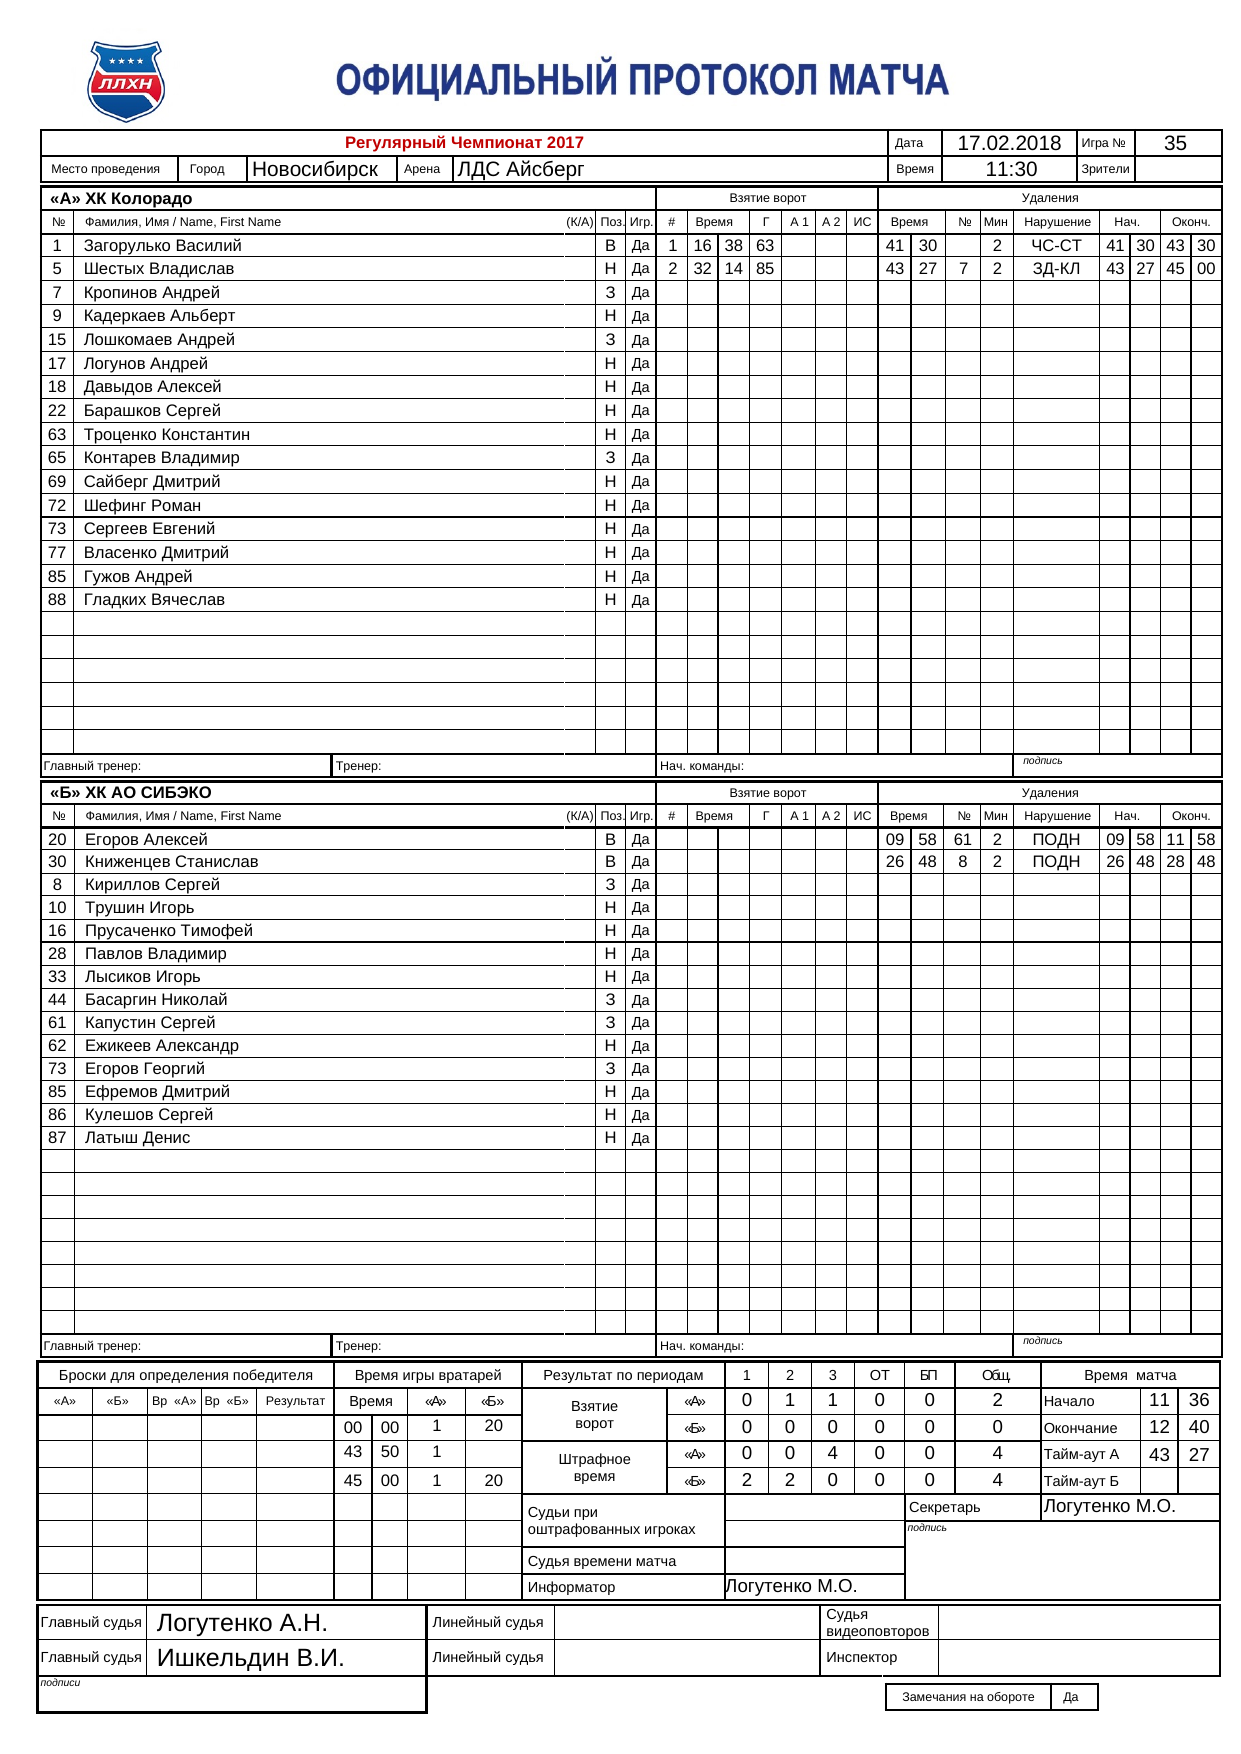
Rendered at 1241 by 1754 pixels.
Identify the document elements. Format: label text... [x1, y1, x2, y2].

table_cell [847, 1058, 877, 1079]
table_cell [1100, 1035, 1129, 1057]
table_cell [657, 446, 687, 469]
table_cell [1100, 1311, 1129, 1333]
table_cell [719, 518, 749, 540]
table_cell [847, 494, 877, 516]
table_cell [816, 636, 846, 658]
table_cell [782, 829, 815, 849]
table_cell [912, 1127, 943, 1149]
table_cell [1161, 1242, 1190, 1264]
table_cell [750, 305, 781, 327]
table_cell [257, 1441, 333, 1467]
table_cell 1 [408, 1441, 465, 1467]
table_cell [750, 874, 781, 895]
table_cell Да [626, 989, 655, 1011]
table_cell [879, 399, 910, 422]
table_cell [816, 943, 846, 964]
table_cell [688, 1173, 717, 1195]
table_cell [1131, 989, 1160, 1011]
table_cell [750, 1173, 781, 1195]
table_cell [981, 518, 1013, 540]
table_cell [657, 850, 687, 872]
table_cell [42, 707, 73, 729]
table_cell [782, 730, 815, 753]
table_cell [565, 989, 595, 1011]
table_cell Нач. команды: [657, 1335, 1012, 1356]
table_cell Прусаченко Тимофей [75, 920, 564, 941]
table_cell [816, 470, 846, 493]
table_cell [946, 352, 980, 374]
table_cell [981, 399, 1013, 422]
table_cell Да [626, 920, 655, 941]
table_cell [816, 1150, 846, 1172]
table_cell З [596, 1012, 625, 1033]
table_cell Гужов Андрей [74, 565, 564, 587]
table_cell [847, 1150, 877, 1172]
table_cell [1192, 1242, 1221, 1264]
table_cell 44 [42, 989, 74, 1011]
table_cell 16 [688, 235, 717, 256]
table_cell [981, 376, 1013, 398]
table_cell [408, 1574, 465, 1599]
table_cell [596, 683, 625, 706]
table_cell [1131, 305, 1160, 327]
table_cell [1131, 518, 1160, 540]
table_cell Н [596, 1035, 625, 1057]
table_cell [626, 730, 655, 753]
table_cell Сергеев Евгений [74, 518, 564, 540]
table_cell 27 [912, 257, 945, 280]
table_cell [657, 896, 687, 918]
table_cell [1014, 730, 1099, 753]
table_cell [816, 235, 846, 256]
table_cell [816, 1288, 846, 1310]
table_cell [257, 1547, 333, 1573]
table_cell [879, 612, 910, 634]
table_cell 45 [1161, 257, 1190, 280]
table_cell [750, 1127, 781, 1149]
table_cell [1014, 446, 1099, 469]
table_cell [939, 1606, 1219, 1639]
table_cell [1100, 874, 1129, 895]
table_cell 20 [42, 829, 74, 849]
table_cell [816, 707, 846, 729]
table_cell [1192, 1196, 1221, 1218]
table_cell [782, 1104, 815, 1126]
table_cell [565, 1058, 595, 1079]
table_cell [847, 588, 877, 611]
table_cell [946, 565, 980, 587]
table_cell Фамилия, Имя / Name, First Name [75, 805, 565, 826]
table_cell 2 [657, 257, 687, 280]
table_cell [946, 541, 980, 564]
table_cell [1192, 730, 1221, 753]
table_cell [657, 612, 687, 634]
table_cell 0 [905, 1442, 954, 1467]
table_cell [1014, 470, 1099, 493]
table_cell [565, 376, 595, 398]
table_cell подпись [1014, 755, 1221, 776]
table_cell [565, 1150, 595, 1172]
table_cell [750, 1104, 781, 1126]
table_cell [657, 943, 687, 964]
table_cell [42, 1219, 74, 1241]
table_cell [1014, 943, 1099, 964]
table_cell [782, 636, 815, 658]
table_cell Н [596, 541, 625, 564]
table_header «Б» ХК АО СИБЭКО [42, 783, 655, 803]
table_cell [565, 1242, 595, 1264]
table_cell [782, 707, 815, 729]
table_cell [1192, 1058, 1221, 1079]
table_cell [565, 1288, 595, 1310]
table_cell [565, 829, 595, 849]
table_cell [657, 1012, 687, 1033]
table_cell [565, 423, 595, 445]
table_cell Начало [1042, 1389, 1140, 1413]
table_cell [565, 943, 595, 964]
table_cell [1161, 896, 1190, 918]
table_cell [1014, 565, 1099, 587]
table_cell Время [688, 805, 749, 826]
table_cell [1100, 328, 1129, 351]
table_cell Главный тренер: [42, 1335, 330, 1356]
table_cell 2 [981, 850, 1013, 872]
table_cell Н [596, 399, 625, 422]
table_cell [148, 1547, 201, 1573]
table_cell [657, 470, 687, 493]
table_cell 10 [42, 896, 74, 918]
table_cell [879, 588, 910, 611]
table_cell [93, 1547, 147, 1573]
table_cell [847, 1196, 877, 1218]
table_cell [1014, 399, 1099, 422]
table_cell [75, 1196, 564, 1218]
table_cell [1014, 494, 1099, 516]
table_cell [981, 966, 1013, 987]
table_header Регулярный Чемпионат 2017 [42, 131, 887, 155]
table_cell [981, 920, 1013, 941]
table_cell [657, 1081, 687, 1103]
table_cell 30 [912, 235, 945, 256]
table_cell Нач. [1100, 805, 1160, 826]
table_cell [657, 541, 687, 564]
table_cell [944, 989, 980, 1011]
table_cell [946, 659, 980, 682]
table_cell ЗД-КЛ [1014, 257, 1099, 280]
table_cell [782, 1265, 815, 1287]
table_cell [981, 1081, 1013, 1103]
table_cell Да [626, 376, 655, 398]
table_cell [1161, 683, 1190, 706]
table_cell [750, 612, 781, 634]
table_cell [1161, 399, 1190, 422]
table_cell [816, 1265, 846, 1287]
table_cell [596, 707, 625, 729]
table_cell [719, 376, 749, 398]
table_cell Да [626, 494, 655, 516]
table_cell [847, 730, 877, 753]
table_cell [657, 494, 687, 516]
table_cell 20 [466, 1416, 521, 1440]
table_cell [657, 1104, 687, 1126]
table_cell [847, 1265, 877, 1287]
table_cell [816, 423, 846, 445]
table_cell [688, 1035, 717, 1057]
table_cell [1161, 541, 1190, 564]
table_cell Басаргин Николай [75, 989, 564, 1011]
table_cell [750, 1196, 781, 1218]
table_cell [981, 1219, 1013, 1241]
table_cell [1161, 707, 1190, 729]
table_cell [912, 423, 945, 445]
table_cell [1131, 1173, 1160, 1195]
table_cell [816, 1104, 846, 1126]
table_cell Лысиков Игорь [75, 966, 564, 987]
table_cell [1161, 1219, 1190, 1241]
table_cell [1161, 966, 1190, 987]
table_cell Да [626, 423, 655, 445]
table_cell [816, 1081, 846, 1103]
table_cell [93, 1416, 147, 1440]
table_cell [782, 541, 815, 564]
table_cell Зрители [1078, 157, 1134, 181]
table_cell [981, 565, 1013, 587]
table_cell 2 [981, 829, 1013, 849]
table_cell Да [626, 1012, 655, 1033]
table_cell 0 [855, 1415, 904, 1440]
table_cell [782, 352, 815, 374]
table_cell [879, 1288, 910, 1310]
table_cell [946, 636, 980, 658]
table_cell [750, 1081, 781, 1103]
table_cell 1 [657, 235, 687, 256]
table_cell # [657, 805, 687, 826]
table_cell [688, 966, 717, 987]
table_cell Н [596, 943, 625, 964]
table_cell [912, 920, 943, 941]
table_cell Да [626, 305, 655, 327]
table_cell 0 [726, 1442, 768, 1467]
table_cell [1131, 920, 1160, 941]
table_cell [1192, 352, 1221, 374]
table_cell [688, 1242, 717, 1264]
table_cell [912, 281, 945, 303]
table_cell [202, 1547, 256, 1573]
table_cell [750, 565, 781, 587]
table_cell [657, 565, 687, 587]
table_cell [565, 707, 595, 729]
table_cell [912, 1173, 943, 1195]
table_cell [912, 1012, 943, 1033]
table_cell [1014, 518, 1099, 540]
table_cell [782, 1081, 815, 1103]
table_cell [1192, 565, 1221, 587]
table_cell [408, 1521, 465, 1546]
table_header Игра № [1078, 131, 1134, 155]
table_cell [946, 730, 980, 753]
table_cell А 1 [782, 211, 815, 233]
table_cell [1192, 1104, 1221, 1126]
table_cell [879, 1058, 910, 1079]
table_cell [719, 612, 749, 634]
table_cell [1161, 352, 1190, 374]
table_cell 0 [812, 1415, 854, 1440]
table_cell [981, 943, 1013, 964]
table_cell [1131, 874, 1160, 895]
table_cell 17 [42, 352, 73, 374]
table_cell [782, 1311, 815, 1333]
table_cell [93, 1468, 147, 1493]
table_cell [688, 1150, 717, 1172]
table_cell [946, 328, 980, 351]
table_cell [657, 1265, 687, 1287]
table_cell 0 [769, 1415, 811, 1440]
table_cell [847, 1012, 877, 1033]
table_cell [257, 1416, 333, 1440]
table_cell [879, 989, 910, 1011]
table_cell Кулешов Сергей [75, 1104, 564, 1126]
table_cell 43 [1100, 257, 1129, 280]
table_cell [626, 1242, 655, 1264]
table_cell Павлов Владимир [75, 943, 564, 964]
table_cell Логунов Андрей [74, 352, 564, 374]
table_cell [782, 1127, 815, 1149]
table_cell [688, 423, 717, 445]
table_cell [39, 1574, 92, 1599]
table_cell [944, 1311, 980, 1333]
table_cell [1131, 1265, 1160, 1287]
table_cell [912, 1265, 943, 1287]
table_cell [1014, 376, 1099, 398]
table_cell [719, 1219, 749, 1241]
table_cell Да [626, 896, 655, 918]
table_cell 0 [956, 1415, 1040, 1440]
table_cell Мин [981, 805, 1013, 826]
table_cell [750, 470, 781, 493]
table_cell [1014, 1081, 1099, 1103]
table_cell [782, 518, 815, 540]
table_cell [1014, 588, 1099, 611]
table_cell [847, 850, 877, 872]
table_cell [944, 1127, 980, 1149]
table_cell 40 [1179, 1415, 1219, 1440]
table_cell Кадеркаев Альберт [74, 305, 564, 327]
table_cell [946, 494, 980, 516]
table_cell 11 [1141, 1389, 1177, 1413]
table_cell Да [626, 518, 655, 540]
table_cell З [596, 874, 625, 895]
table_cell [1161, 1104, 1190, 1126]
table_cell [847, 235, 877, 256]
table_cell [1192, 989, 1221, 1011]
table_cell [1100, 494, 1129, 516]
table_cell [981, 1242, 1013, 1264]
table_cell [657, 281, 687, 303]
table_cell Н [596, 896, 625, 918]
table_cell [1100, 1104, 1129, 1126]
table_cell [1014, 612, 1099, 634]
table_cell [981, 423, 1013, 445]
table_cell [1131, 730, 1160, 753]
table_cell [719, 494, 749, 516]
table_cell [688, 874, 717, 895]
table_cell [688, 1196, 717, 1218]
table_cell [688, 850, 717, 872]
table_cell [1131, 966, 1160, 987]
table_cell [596, 636, 625, 658]
table_cell [1161, 612, 1190, 634]
table_cell [847, 328, 877, 351]
table_cell [428, 1677, 882, 1711]
table_cell [981, 1127, 1013, 1149]
table_cell [202, 1441, 256, 1467]
table_cell [847, 659, 877, 682]
table_cell [565, 399, 595, 422]
table_cell [1131, 1012, 1160, 1033]
table_cell 1 [42, 235, 73, 256]
table_cell [657, 874, 687, 895]
table_cell Нач. [1100, 211, 1160, 233]
table_cell 1 [408, 1416, 465, 1440]
table_cell [719, 1265, 749, 1287]
table_cell [782, 943, 815, 964]
table_cell [565, 281, 595, 303]
table_cell [75, 1311, 564, 1333]
table_cell [1161, 1035, 1190, 1057]
table_cell [148, 1416, 201, 1440]
table_cell [626, 1196, 655, 1218]
table_cell 0 [812, 1468, 854, 1493]
table_cell [565, 565, 595, 587]
table_cell [981, 1058, 1013, 1079]
table_cell [335, 1494, 371, 1520]
table_cell подпись [906, 1522, 1219, 1599]
table_cell 20 [466, 1468, 521, 1493]
table_cell Да [626, 1127, 655, 1149]
table_cell [719, 1173, 749, 1195]
table_cell [981, 1265, 1013, 1287]
table_cell [944, 1173, 980, 1195]
table_cell [1100, 1150, 1129, 1172]
table_cell [879, 683, 910, 706]
table_cell 9 [42, 305, 73, 327]
table_cell [946, 235, 980, 256]
table_cell [847, 1288, 877, 1310]
table_cell Судья видеоповторов [821, 1606, 938, 1639]
table_cell [1100, 1196, 1129, 1218]
table_cell [912, 446, 945, 469]
table_cell [750, 1058, 781, 1079]
table_cell [657, 989, 687, 1011]
table_cell [879, 1081, 910, 1103]
table_cell Тайм-аут А [1042, 1441, 1140, 1467]
table_cell [657, 1035, 687, 1057]
table_cell [981, 1035, 1013, 1057]
table_cell [657, 1219, 687, 1241]
table_cell [816, 1058, 846, 1079]
table_cell Да [626, 257, 655, 280]
table_cell [946, 470, 980, 493]
table_cell [39, 1547, 92, 1573]
table_cell Результат [257, 1389, 333, 1413]
table_cell [688, 1104, 717, 1126]
table_cell 2 [981, 257, 1013, 280]
table_cell [688, 707, 717, 729]
table_cell [1161, 423, 1190, 445]
table_cell 28 [1161, 850, 1190, 872]
table_cell «Б » [466, 1389, 521, 1413]
table_cell [1100, 305, 1129, 327]
table_cell Гладких Вячеслав [74, 588, 564, 611]
table_cell [782, 850, 815, 872]
table_cell 41 [1100, 235, 1129, 256]
table_cell [688, 399, 717, 422]
table_cell [688, 659, 717, 682]
table_cell [883, 1677, 1220, 1681]
table_cell [750, 494, 781, 516]
table_cell [688, 1311, 717, 1333]
table_cell [1161, 989, 1190, 1011]
table_cell [688, 920, 717, 941]
table_cell [1131, 896, 1160, 918]
table_cell [1100, 730, 1129, 753]
table_cell [1192, 518, 1221, 540]
table_cell [719, 943, 749, 964]
table_cell [782, 1242, 815, 1264]
table_cell [912, 989, 943, 1011]
table_cell [847, 896, 877, 918]
table_cell Игр. [626, 211, 655, 233]
table_cell [750, 659, 781, 682]
table_cell [912, 1219, 943, 1241]
table_cell [816, 989, 846, 1011]
table_cell 1 [769, 1389, 811, 1413]
table_cell [816, 281, 846, 303]
table_cell [816, 446, 846, 469]
table_cell [657, 707, 687, 729]
table_cell Н [596, 588, 625, 611]
table_cell [1192, 943, 1221, 964]
table_cell [750, 1035, 781, 1057]
table_cell [1100, 399, 1129, 422]
table_cell [93, 1574, 147, 1599]
table_cell [1192, 281, 1221, 303]
table_cell «А» [668, 1442, 724, 1467]
table_cell Да [626, 966, 655, 987]
table_cell Н [596, 423, 625, 445]
table_cell [1131, 423, 1160, 445]
table_cell [719, 352, 749, 374]
table_cell [1161, 565, 1190, 587]
table_cell [981, 281, 1013, 303]
table_cell [816, 565, 846, 587]
table_cell [1100, 920, 1129, 941]
table_cell [1161, 328, 1190, 351]
table_cell [912, 494, 945, 516]
table_cell [42, 1265, 74, 1287]
table_cell [657, 829, 687, 849]
table_cell [1014, 874, 1099, 895]
table_cell [719, 588, 749, 611]
table_cell [1131, 565, 1160, 587]
table_cell [1131, 1242, 1160, 1264]
table_cell В [596, 235, 625, 256]
table_cell [688, 541, 717, 564]
table_cell [1014, 281, 1099, 303]
table_cell Фамилия, Имя / Name, First Name [74, 211, 565, 233]
table_cell Время [889, 157, 941, 181]
table_cell [657, 659, 687, 682]
table_cell [1014, 352, 1099, 374]
table_cell [1014, 1242, 1099, 1264]
table_cell 30 [1131, 235, 1160, 256]
table_cell 69 [42, 470, 73, 493]
table_cell [981, 874, 1013, 895]
table_cell 1 [408, 1468, 465, 1493]
table_cell [93, 1441, 147, 1467]
table_cell [688, 683, 717, 706]
table_cell Г [750, 211, 781, 233]
table_cell [981, 1311, 1013, 1333]
table_cell [879, 1173, 910, 1195]
table_cell [1100, 989, 1129, 1011]
table_cell Штрафное время [523, 1442, 666, 1493]
table_cell Н [596, 1127, 625, 1149]
table_cell Н [596, 920, 625, 941]
table_cell Н [596, 966, 625, 987]
table_cell Арена [398, 157, 452, 181]
table_cell Ежикеев Александр [75, 1035, 564, 1057]
table_cell [912, 541, 945, 564]
table_cell З [596, 1058, 625, 1079]
table_cell 61 [42, 1012, 74, 1033]
table_cell [39, 1441, 92, 1467]
table_cell [750, 1288, 781, 1310]
table_cell [1192, 966, 1221, 987]
table_cell [847, 920, 877, 941]
table_cell [466, 1494, 521, 1520]
table_cell [148, 1494, 201, 1520]
table_cell [1131, 399, 1160, 422]
table_cell 32 [688, 257, 717, 280]
table_cell [335, 1547, 371, 1573]
table_cell [688, 328, 717, 351]
table_cell [912, 730, 945, 753]
table_cell [981, 636, 1013, 658]
table_cell [944, 1196, 980, 1218]
table_cell [750, 518, 781, 540]
table_cell [946, 518, 980, 540]
table_cell «А» [39, 1389, 92, 1413]
table_cell 0 [855, 1442, 904, 1467]
table_cell Н [596, 518, 625, 540]
table_cell 73 [42, 518, 73, 540]
table_cell [657, 328, 687, 351]
table_cell Поз. [596, 211, 625, 233]
table_cell [657, 518, 687, 540]
table_cell 63 [750, 235, 781, 256]
table_cell [912, 1150, 943, 1172]
table_cell [719, 896, 749, 918]
table_cell [719, 1081, 749, 1103]
table_cell [335, 1521, 371, 1546]
table_cell [1179, 1468, 1219, 1493]
table_cell [657, 966, 687, 987]
table_cell [202, 1574, 256, 1599]
table_cell [944, 1150, 980, 1172]
table_cell 27 [1131, 257, 1160, 280]
table_cell [879, 305, 910, 327]
table_cell [565, 1196, 595, 1218]
table_cell [1161, 1081, 1190, 1103]
table_cell [782, 896, 815, 918]
table_cell [1100, 1012, 1129, 1033]
table_cell [688, 305, 717, 327]
table_cell Барашков Сергей [74, 399, 564, 422]
table_cell [879, 518, 910, 540]
table_cell 62 [42, 1035, 74, 1057]
table_cell [626, 1265, 655, 1287]
table_cell ЛДС Айсберг [454, 157, 887, 181]
table_cell [373, 1574, 407, 1599]
table_cell [565, 1012, 595, 1033]
table_cell [1014, 1127, 1099, 1149]
table_cell 43 [335, 1441, 371, 1467]
table_cell [42, 1242, 74, 1264]
table_cell [939, 1640, 1219, 1675]
table_cell [1192, 376, 1221, 398]
table_cell [946, 376, 980, 398]
table_cell [42, 1288, 74, 1310]
table_cell [944, 1058, 980, 1079]
table_cell Главный тренер: [42, 755, 330, 776]
table_cell [74, 659, 564, 682]
table_cell [1192, 305, 1221, 327]
table_cell [782, 446, 815, 469]
table_cell [1100, 966, 1129, 987]
table_cell [847, 989, 877, 1011]
table_cell 2 [769, 1468, 811, 1493]
table_cell [1161, 1127, 1190, 1149]
table_cell [816, 328, 846, 351]
table_cell 58 [1131, 829, 1160, 849]
table_cell [879, 281, 910, 303]
table_cell 2 [956, 1389, 1040, 1413]
table_cell [555, 1606, 819, 1639]
table_cell [879, 1196, 910, 1218]
table_cell «Б» [668, 1415, 724, 1440]
table_cell Главный судья [39, 1606, 146, 1639]
table_cell [1192, 446, 1221, 469]
table_cell [847, 612, 877, 634]
table_cell [688, 565, 717, 587]
table_cell [688, 1288, 717, 1310]
table_cell [657, 1311, 687, 1333]
table_cell Книженцев Станислав [75, 850, 564, 872]
table_cell [816, 494, 846, 516]
table_cell [912, 399, 945, 422]
table_cell Да [626, 874, 655, 895]
table_cell [719, 1196, 749, 1218]
table_cell [944, 1081, 980, 1103]
table_cell [816, 1311, 846, 1333]
table_cell [981, 1173, 1013, 1195]
table_cell [74, 707, 564, 729]
table_cell [719, 850, 749, 872]
table_cell [946, 683, 980, 706]
table_cell Логутенко А.Н. [147, 1606, 425, 1639]
table_cell [981, 494, 1013, 516]
table_cell [719, 730, 749, 753]
table_cell [1192, 423, 1221, 445]
table_cell [847, 399, 877, 422]
table_cell 0 [726, 1389, 768, 1413]
table_cell [944, 1242, 980, 1264]
table_cell 63 [42, 423, 73, 445]
table_cell [1161, 1173, 1190, 1195]
table_cell [847, 376, 877, 398]
table_cell Троценко Константин [74, 423, 564, 445]
table_cell [879, 920, 910, 941]
table_cell [981, 305, 1013, 327]
table_cell [750, 636, 781, 658]
table_cell [750, 588, 781, 611]
table_cell [944, 1104, 980, 1126]
table_cell [879, 707, 910, 729]
table_header Взятие ворот [657, 783, 877, 803]
table_cell [1161, 1288, 1190, 1310]
table_cell 5 [42, 257, 73, 280]
table_cell З [596, 328, 625, 351]
table_cell [1014, 1311, 1099, 1333]
table_cell [719, 707, 749, 729]
table_cell [847, 1081, 877, 1103]
table_cell [688, 446, 717, 469]
table_cell [688, 376, 717, 398]
table_cell [565, 1265, 595, 1287]
table_cell [75, 1173, 564, 1195]
table_cell (К/А) [565, 805, 595, 826]
table_cell [1161, 376, 1190, 398]
table_cell [719, 1035, 749, 1057]
table_cell [981, 1012, 1013, 1033]
table_cell [782, 1035, 815, 1057]
table_cell Да [626, 470, 655, 493]
table_cell [782, 565, 815, 587]
table_cell [879, 328, 910, 351]
table_cell [750, 683, 781, 706]
table_cell [750, 1150, 781, 1172]
table_cell [1131, 494, 1160, 516]
table_cell [719, 1242, 749, 1264]
table_cell 0 [905, 1415, 954, 1440]
table_cell 30 [42, 850, 74, 872]
table_cell Город [179, 157, 246, 181]
table_cell 8 [944, 850, 980, 872]
table_cell № [42, 211, 73, 233]
table_cell [688, 1058, 717, 1079]
table_cell [1161, 518, 1190, 540]
table_cell [981, 470, 1013, 493]
table_cell [1161, 730, 1190, 753]
table_cell Н [596, 1104, 625, 1126]
table_cell [816, 850, 846, 872]
table_cell 33 [42, 966, 74, 987]
table_cell [1131, 1311, 1160, 1333]
table_cell [719, 874, 749, 895]
table_cell [565, 235, 595, 256]
table_cell [565, 470, 595, 493]
table_cell 43 [1161, 235, 1190, 256]
table_cell [1099, 1682, 1220, 1711]
table_cell [1131, 707, 1160, 729]
table_cell 77 [42, 541, 73, 564]
table_cell [565, 494, 595, 516]
table_cell 7 [946, 257, 980, 280]
table_cell [1161, 446, 1190, 469]
table_cell [688, 1219, 717, 1241]
table_cell [912, 1311, 943, 1333]
table_cell [202, 1521, 256, 1546]
table_cell [847, 1219, 877, 1241]
table_cell Да [626, 352, 655, 374]
table_cell [39, 1521, 92, 1546]
table_cell Ишкельдин В.И. [147, 1640, 425, 1675]
table_cell [782, 1196, 815, 1218]
table_cell [847, 281, 877, 303]
table_cell [1014, 1058, 1099, 1079]
table_cell [912, 588, 945, 611]
table_cell [879, 1127, 910, 1149]
table_cell [750, 730, 781, 753]
table_cell [782, 494, 815, 516]
table_cell [946, 305, 980, 327]
picture [5, 28, 1179, 129]
table_cell [782, 423, 815, 445]
table_cell Время [335, 1389, 407, 1413]
table_cell [1192, 1035, 1221, 1057]
table_cell [816, 1196, 846, 1218]
table_cell [1161, 1012, 1190, 1033]
table_cell [565, 966, 595, 987]
table_cell [1161, 659, 1190, 682]
table_cell Нарушение [1014, 211, 1099, 233]
table_cell [657, 1127, 687, 1149]
table_cell [596, 1311, 625, 1333]
table_cell [782, 920, 815, 941]
table_cell [719, 989, 749, 1011]
table_cell Кириллов Сергей [75, 874, 564, 895]
table_cell [596, 730, 625, 753]
table_cell ИС [847, 211, 877, 233]
table_cell [912, 470, 945, 493]
table_cell [981, 1196, 1013, 1218]
table_cell 43 [879, 257, 910, 280]
table_cell [1014, 1150, 1099, 1172]
table_cell [555, 1640, 819, 1675]
table_cell [719, 659, 749, 682]
table_cell Время [879, 805, 943, 826]
table_cell 2 [981, 235, 1013, 256]
table_cell [688, 1012, 717, 1033]
table_cell [657, 305, 687, 327]
table_cell [1014, 1035, 1099, 1057]
table_cell [816, 966, 846, 987]
table_cell [466, 1521, 521, 1546]
table_cell [688, 829, 717, 849]
table_cell [719, 1150, 749, 1172]
table_cell [946, 588, 980, 611]
table_cell [1014, 1104, 1099, 1126]
table_cell 00 [1192, 257, 1221, 280]
table_cell [565, 446, 595, 469]
table_cell Н [596, 1081, 625, 1103]
table_cell [879, 966, 910, 987]
table_cell [816, 305, 846, 327]
table_cell [879, 541, 910, 564]
table_cell 14 [719, 257, 749, 280]
table_cell [1192, 896, 1221, 918]
table_cell [688, 636, 717, 658]
table_cell Да [626, 588, 655, 611]
table_cell [981, 683, 1013, 706]
table_cell Инспектор [821, 1640, 938, 1675]
table_cell Трушин Игорь [75, 896, 564, 918]
table_cell [750, 943, 781, 964]
table_cell [816, 376, 846, 398]
table_cell [1131, 943, 1160, 964]
table_cell [1014, 896, 1099, 918]
table_cell Оконч. [1161, 211, 1221, 233]
table_header ОТ [855, 1363, 904, 1387]
table_cell [782, 1012, 815, 1033]
table_cell [1161, 920, 1190, 941]
table_cell Игр. [626, 805, 655, 826]
table_cell [879, 494, 910, 516]
table_cell [1014, 683, 1099, 706]
table_cell [944, 966, 980, 987]
table_cell [1100, 1265, 1129, 1287]
table_cell ПОДН [1014, 829, 1099, 849]
table_cell [912, 328, 945, 351]
table_cell 58 [1192, 829, 1221, 849]
table_cell [847, 257, 877, 280]
table_cell [1014, 1288, 1099, 1310]
table_cell [1100, 1081, 1129, 1103]
table_cell [1131, 328, 1160, 351]
table_cell [688, 1265, 717, 1287]
table_cell [626, 1150, 655, 1172]
table_cell [148, 1441, 201, 1467]
table_cell [816, 730, 846, 753]
table_cell [750, 1265, 781, 1287]
table_cell [944, 1219, 980, 1241]
table_cell [74, 636, 564, 658]
table_cell [657, 376, 687, 398]
table_cell [565, 1127, 595, 1149]
table_cell [1100, 1058, 1129, 1079]
table_cell [75, 1219, 564, 1241]
table_cell [912, 707, 945, 729]
table_cell [912, 1288, 943, 1310]
table_cell [981, 989, 1013, 1011]
table_cell [626, 612, 655, 634]
table_cell Да [626, 446, 655, 469]
table_cell 50 [373, 1441, 407, 1467]
table_cell [719, 305, 749, 327]
table_cell [912, 874, 943, 895]
table_cell [719, 1058, 749, 1079]
table_cell Да [626, 1058, 655, 1079]
table_cell [1100, 612, 1129, 634]
table_cell [981, 588, 1013, 611]
table_cell [466, 1547, 521, 1573]
table_cell 88 [42, 588, 73, 611]
table_cell [93, 1494, 147, 1520]
table_cell [879, 896, 910, 918]
table_cell З [596, 446, 625, 469]
table_cell [1100, 683, 1129, 706]
table_cell [1014, 989, 1099, 1011]
table_header «А» ХК Колорадо [42, 188, 655, 209]
table_cell [1014, 328, 1099, 351]
table_cell [42, 1150, 74, 1172]
table_cell [750, 989, 781, 1011]
table_cell [912, 966, 943, 987]
table_cell [202, 1416, 256, 1440]
table_cell [879, 874, 910, 895]
table_cell [1136, 157, 1221, 181]
table_cell [816, 257, 846, 280]
table_cell [75, 1265, 564, 1287]
table_cell [1131, 1127, 1160, 1149]
table_cell [750, 829, 781, 849]
table_cell [782, 305, 815, 327]
table_cell [565, 1035, 595, 1057]
table_cell [750, 1012, 781, 1033]
table_cell [1131, 1219, 1160, 1241]
table_cell [879, 1242, 910, 1264]
table_cell [946, 281, 980, 303]
table_cell 0 [726, 1415, 768, 1440]
table_cell [782, 281, 815, 303]
table_cell [596, 1219, 625, 1241]
table_cell Информатор [523, 1575, 724, 1599]
table_cell 48 [1131, 850, 1160, 872]
table_cell [879, 352, 910, 374]
table_cell [1100, 1127, 1129, 1149]
table_cell [1014, 1173, 1099, 1195]
table_cell [626, 1311, 655, 1333]
table_cell 4 [812, 1442, 854, 1467]
table_cell [816, 683, 846, 706]
table_cell [1131, 281, 1160, 303]
table_cell [1131, 1104, 1160, 1126]
table_cell [912, 352, 945, 374]
table_cell Н [596, 494, 625, 516]
table_cell [782, 470, 815, 493]
table_cell [688, 896, 717, 918]
table_cell [1014, 636, 1099, 658]
table_cell [42, 1311, 74, 1333]
table_cell Поз. [596, 805, 625, 826]
table_cell [719, 328, 749, 351]
table_cell 15 [42, 328, 73, 351]
table_cell [1014, 1012, 1099, 1033]
table_cell [912, 943, 943, 964]
table_cell [1131, 1081, 1160, 1103]
table_cell [912, 376, 945, 398]
table_cell [466, 1574, 521, 1599]
table_cell [657, 683, 687, 706]
table_cell [782, 683, 815, 706]
table_cell Шестых Владислав [74, 257, 564, 280]
table_cell 0 [855, 1389, 904, 1413]
table_cell [912, 1242, 943, 1264]
table_cell [782, 588, 815, 611]
table_cell [565, 1081, 595, 1103]
table_cell [816, 1012, 846, 1033]
table_cell 0 [905, 1389, 954, 1413]
table_header Время матча [1042, 1363, 1219, 1387]
table_cell 48 [912, 850, 943, 872]
table_cell [816, 518, 846, 540]
table_cell 0 [855, 1468, 904, 1493]
table_cell [148, 1574, 201, 1599]
table_cell подписи [39, 1677, 425, 1711]
table_cell Да [626, 281, 655, 303]
table_cell [565, 1104, 595, 1126]
table_cell [596, 612, 625, 634]
table_cell [1131, 1288, 1160, 1310]
table_cell [257, 1468, 333, 1493]
table_cell А 2 [816, 805, 846, 826]
table_cell [257, 1521, 333, 1546]
table_cell [626, 1173, 655, 1195]
table_cell [816, 659, 846, 682]
table_cell [1161, 874, 1190, 895]
table_cell [1014, 659, 1099, 682]
table_cell Давыдов Алексей [74, 376, 564, 398]
table_cell [657, 1196, 687, 1218]
table_cell [1014, 541, 1099, 564]
table_cell [1192, 1127, 1221, 1149]
table_cell В [596, 829, 625, 849]
table_cell [946, 612, 980, 634]
table_cell Мин [981, 211, 1013, 233]
table_cell Г [750, 805, 781, 826]
table_cell [981, 896, 1013, 918]
table_cell [750, 399, 781, 422]
table_cell [148, 1468, 201, 1493]
table_cell 1 [812, 1389, 854, 1413]
table_header Удаления [879, 188, 1221, 209]
table_cell [816, 612, 846, 634]
table_cell [1192, 874, 1221, 895]
table_cell [1131, 1058, 1160, 1079]
table_header Замечания на обороте [887, 1685, 1050, 1709]
table_cell [719, 423, 749, 445]
table_cell [944, 874, 980, 895]
table_cell 61 [944, 829, 980, 849]
table_cell [1100, 1173, 1129, 1195]
table_cell [879, 659, 910, 682]
table_cell [42, 1196, 74, 1218]
table_cell [750, 1242, 781, 1264]
table_cell [1014, 920, 1099, 941]
table_cell [1014, 423, 1099, 445]
table_cell [816, 1242, 846, 1264]
table_cell [1131, 352, 1160, 374]
table_cell [42, 659, 73, 682]
table_cell Егоров Георгий [75, 1058, 564, 1079]
table_cell [719, 470, 749, 493]
table_cell [719, 1012, 749, 1033]
table_cell [626, 1288, 655, 1310]
table_cell [1161, 1058, 1190, 1079]
table_cell [750, 328, 781, 351]
table_cell [879, 1150, 910, 1172]
table_cell [74, 730, 564, 753]
table_cell Контарев Владимир [74, 446, 564, 469]
table_cell [75, 1242, 564, 1264]
table_cell (К/А) [565, 211, 595, 233]
table_cell [750, 707, 781, 729]
table_cell Окончание [1042, 1415, 1140, 1440]
table_cell [912, 518, 945, 540]
table_cell Загорулько Василий [74, 235, 564, 256]
table_cell [912, 612, 945, 634]
table_cell [912, 565, 945, 587]
table_cell 58 [912, 829, 943, 849]
table_cell [946, 423, 980, 445]
table_cell [719, 636, 749, 658]
table_cell 30 [1192, 235, 1221, 256]
table_cell [847, 1173, 877, 1195]
table_cell [75, 1150, 564, 1172]
table_cell [750, 376, 781, 398]
table_cell [1161, 305, 1190, 327]
table_cell [1100, 470, 1129, 493]
table_header Дата [889, 131, 941, 155]
table_cell [719, 281, 749, 303]
table_cell [1192, 636, 1221, 658]
table_cell Да [626, 328, 655, 351]
table_cell [1131, 683, 1160, 706]
table_cell [750, 281, 781, 303]
table_cell [782, 376, 815, 398]
table_cell Да [626, 1104, 655, 1126]
table_cell [688, 730, 717, 753]
table_cell [750, 1311, 781, 1333]
table_cell [750, 850, 781, 872]
table_header БП [905, 1363, 954, 1387]
table_cell [847, 518, 877, 540]
table_cell [879, 565, 910, 587]
table_cell [688, 518, 717, 540]
table_cell [1161, 588, 1190, 611]
table_cell 87 [42, 1127, 74, 1149]
table_cell Вр «А» [148, 1389, 201, 1413]
table_cell [408, 1547, 465, 1573]
table_cell [750, 352, 781, 374]
table_cell [42, 730, 73, 753]
table_cell [657, 588, 687, 611]
table_cell [1100, 565, 1129, 587]
table_cell [944, 1265, 980, 1287]
table_cell [782, 1150, 815, 1172]
table_cell [565, 636, 595, 658]
table_header Да [1052, 1685, 1097, 1709]
table_cell [565, 874, 595, 895]
table_header 3 [812, 1363, 854, 1387]
table_cell [944, 1012, 980, 1033]
table_cell [657, 1288, 687, 1310]
table_cell 11 [1161, 829, 1190, 849]
table_cell [847, 470, 877, 493]
table_cell [565, 683, 595, 706]
table_cell [42, 683, 73, 706]
table_cell [944, 943, 980, 964]
table_cell [39, 1494, 92, 1520]
table_cell 4 [956, 1442, 1040, 1467]
table_cell [944, 896, 980, 918]
table_cell [1192, 328, 1221, 351]
table_cell [565, 328, 595, 351]
table_cell Линейный судья [428, 1640, 554, 1675]
table_cell [1131, 1196, 1160, 1218]
table_cell [1014, 1219, 1099, 1241]
table_cell [726, 1495, 904, 1520]
table_cell [688, 612, 717, 634]
table_cell [750, 966, 781, 987]
table_cell [1131, 541, 1160, 564]
table_cell [719, 541, 749, 564]
table_cell ИС [847, 805, 877, 826]
table_cell 45 [335, 1468, 371, 1493]
table_cell [981, 328, 1013, 351]
table_cell [816, 352, 846, 374]
table_cell Тренер: [333, 755, 655, 776]
table_cell [1192, 659, 1221, 682]
table_cell [93, 1521, 147, 1546]
table_cell [565, 850, 595, 872]
table_header Время игры вратарей [335, 1363, 521, 1387]
table_cell Место проведения [42, 157, 177, 181]
table_cell [657, 636, 687, 658]
table_cell [408, 1494, 465, 1520]
table_cell [726, 1548, 904, 1573]
table_cell [816, 896, 846, 918]
table_cell [782, 966, 815, 987]
table_cell [257, 1494, 333, 1520]
table_cell [1192, 683, 1221, 706]
table_cell [1161, 636, 1190, 658]
table_cell [782, 989, 815, 1011]
table_cell [782, 235, 815, 256]
table_cell [912, 896, 943, 918]
table_cell [596, 1196, 625, 1218]
table_cell Н [596, 470, 625, 493]
table_cell [565, 352, 595, 374]
table_cell [1014, 707, 1099, 729]
table_cell [879, 423, 910, 445]
table_cell [1192, 541, 1221, 564]
table_cell Время [688, 211, 749, 233]
table_cell Да [626, 829, 655, 849]
table_header Взятие ворот [657, 188, 877, 209]
table_cell 43 [1141, 1441, 1177, 1467]
table_cell Линейный судья [428, 1606, 554, 1639]
table_header 17.02.2018 [943, 131, 1076, 155]
table_cell [596, 1173, 625, 1195]
table_cell [847, 943, 877, 964]
table_cell Да [626, 850, 655, 872]
table_cell [565, 588, 595, 611]
table_cell [565, 518, 595, 540]
table_cell 0 [905, 1468, 954, 1493]
table_cell [981, 659, 1013, 682]
table_cell [782, 1288, 815, 1310]
table_cell 85 [750, 257, 781, 280]
table_cell [657, 1058, 687, 1079]
table_cell [782, 874, 815, 895]
table_cell [75, 1288, 564, 1310]
table_cell [981, 446, 1013, 469]
table_cell 12 [1141, 1415, 1177, 1440]
table_cell [1192, 1288, 1221, 1310]
table_cell В [596, 850, 625, 872]
table_cell 26 [879, 850, 910, 872]
table_cell [657, 1242, 687, 1264]
table_cell [1161, 281, 1190, 303]
table_cell [816, 1035, 846, 1057]
table_cell [1100, 1219, 1129, 1241]
table_cell [202, 1468, 256, 1493]
table_cell [1131, 446, 1160, 469]
table_cell 73 [42, 1058, 74, 1079]
table_cell [657, 1173, 687, 1195]
table_cell [912, 683, 945, 706]
table_cell [750, 423, 781, 445]
table_cell [981, 1288, 1013, 1310]
table_cell [782, 1058, 815, 1079]
table_cell Главный судья [39, 1640, 146, 1675]
table_cell Логутенко М.О. [1042, 1495, 1219, 1520]
table_cell Да [626, 399, 655, 422]
table_cell [335, 1574, 371, 1599]
table_cell 2 [726, 1468, 768, 1493]
table_cell [981, 1104, 1013, 1126]
table_cell [847, 541, 877, 564]
table_cell [912, 1104, 943, 1126]
table_cell [782, 659, 815, 682]
table_cell [946, 707, 980, 729]
table_cell [726, 1521, 904, 1546]
table_header Броски для определения победителя [39, 1363, 333, 1387]
table_cell [847, 446, 877, 469]
table_cell Н [596, 565, 625, 587]
table_cell [688, 1127, 717, 1149]
table_cell 38 [719, 235, 749, 256]
table_cell [719, 565, 749, 587]
table_cell [74, 683, 564, 706]
table_cell [1131, 470, 1160, 493]
table_cell [847, 565, 877, 587]
table_cell [1131, 1150, 1160, 1172]
table_cell [719, 1311, 749, 1333]
table_cell [1192, 1265, 1221, 1287]
table_cell [816, 829, 846, 849]
table_cell [657, 399, 687, 422]
table_cell [565, 896, 595, 918]
table_cell [565, 1311, 595, 1333]
table_cell [847, 683, 877, 706]
table_header 35 [1136, 131, 1221, 155]
table_header 2 [769, 1363, 811, 1387]
table_cell [657, 920, 687, 941]
table_cell Н [596, 305, 625, 327]
table_cell № [946, 211, 980, 233]
table_cell 85 [42, 565, 73, 587]
table_cell 4 [956, 1468, 1040, 1493]
table_cell Да [626, 565, 655, 587]
table_cell [1161, 1150, 1190, 1172]
table_cell 8 [42, 874, 74, 895]
table_cell [719, 399, 749, 422]
table_cell [565, 730, 595, 753]
table_cell [565, 612, 595, 634]
table_cell Судья времени матча [523, 1548, 724, 1573]
table_cell [1014, 1196, 1099, 1218]
table_cell [1161, 1196, 1190, 1218]
table_cell 09 [879, 829, 910, 849]
table_cell 65 [42, 446, 73, 469]
table_cell [1192, 612, 1221, 634]
table_cell [1192, 1311, 1221, 1333]
table_cell Да [626, 541, 655, 564]
table_cell [816, 588, 846, 611]
table_cell [879, 1104, 910, 1126]
table_cell ЧС-СТ [1014, 235, 1099, 256]
table_cell [373, 1521, 407, 1546]
table_cell ПОДН [1014, 850, 1099, 872]
table_cell [1014, 1265, 1099, 1287]
table_cell [1161, 943, 1190, 964]
table_cell № [944, 805, 980, 826]
table_cell Н [596, 352, 625, 374]
table_cell [626, 659, 655, 682]
table_cell [879, 1265, 910, 1287]
table_cell [148, 1521, 201, 1546]
table_cell 11:30 [943, 157, 1076, 181]
table_cell [626, 1219, 655, 1241]
table_cell [39, 1468, 92, 1493]
table_cell Да [626, 235, 655, 256]
table_cell [596, 1288, 625, 1310]
table_cell Власенко Дмитрий [74, 541, 564, 564]
table_cell [1131, 636, 1160, 658]
table_cell [39, 1416, 92, 1440]
table_cell [1131, 1035, 1160, 1057]
table_cell «Б» [668, 1468, 724, 1493]
table_cell [1100, 352, 1129, 374]
table_cell [1100, 896, 1129, 918]
table_cell [782, 399, 815, 422]
table_cell [912, 659, 945, 682]
table_cell [981, 730, 1013, 753]
table_cell [719, 683, 749, 706]
table_cell 22 [42, 399, 73, 422]
table_cell [847, 1311, 877, 1333]
table_cell Н [596, 257, 625, 280]
table_cell 09 [1100, 829, 1129, 849]
table_cell Оконч. [1161, 805, 1221, 826]
table_cell [74, 612, 564, 634]
table_cell [719, 920, 749, 941]
table_cell [847, 874, 877, 895]
table_cell [847, 1242, 877, 1264]
table_cell [879, 470, 910, 493]
table_cell З [596, 989, 625, 1011]
table_cell [782, 612, 815, 634]
table_cell [688, 989, 717, 1011]
table_cell [981, 707, 1013, 729]
table_cell [816, 399, 846, 422]
table_cell «Б» [93, 1389, 147, 1413]
table_cell [1192, 494, 1221, 516]
table_cell [1100, 707, 1129, 729]
table_cell [1192, 1081, 1221, 1103]
table_cell [1100, 518, 1129, 540]
table_cell [750, 1219, 781, 1241]
table_cell [750, 920, 781, 941]
table_cell [626, 636, 655, 658]
table_cell [847, 829, 877, 849]
table_cell [626, 683, 655, 706]
table_header Результат по периодам [523, 1363, 724, 1387]
table_cell [596, 1265, 625, 1287]
table_cell [816, 1127, 846, 1149]
table_cell [565, 1173, 595, 1195]
table_cell [565, 659, 595, 682]
table_cell [1100, 423, 1129, 445]
table_header Общ. [956, 1363, 1040, 1387]
table_cell [912, 1196, 943, 1218]
table_cell 7 [42, 281, 73, 303]
table_cell 16 [42, 920, 74, 941]
table_cell Вр «Б» [202, 1389, 256, 1413]
table_cell [782, 1173, 815, 1195]
table_cell [816, 920, 846, 941]
table_cell 36 [1179, 1389, 1219, 1413]
table_cell А 2 [816, 211, 846, 233]
table_cell [1100, 636, 1129, 658]
table_cell [1131, 588, 1160, 611]
table_cell [981, 541, 1013, 564]
table_cell Нач. команды: [657, 755, 1012, 776]
table_cell [879, 446, 910, 469]
table_cell Шефинг Роман [74, 494, 564, 516]
table_cell [847, 305, 877, 327]
table_cell [847, 636, 877, 658]
table_cell [1192, 1012, 1221, 1033]
table_cell [719, 446, 749, 469]
table_cell 0 [769, 1442, 811, 1467]
table_cell [688, 281, 717, 303]
table_cell [1141, 1468, 1177, 1493]
table_cell [657, 352, 687, 374]
table_cell Капустин Сергей [75, 1012, 564, 1033]
table_cell подпись [1014, 1335, 1221, 1356]
table_cell [657, 730, 687, 753]
table_cell [657, 423, 687, 445]
table_cell [912, 1081, 943, 1103]
table_cell [719, 1288, 749, 1310]
table_cell [373, 1494, 407, 1520]
table_cell [879, 1035, 910, 1057]
table_cell [816, 874, 846, 895]
table_cell [1192, 1150, 1221, 1172]
table_cell [1161, 470, 1190, 493]
table_cell [1100, 541, 1129, 564]
table_cell [688, 1081, 717, 1103]
table_cell 28 [42, 943, 74, 964]
table_cell [981, 1150, 1013, 1172]
table_cell Время [879, 211, 945, 233]
table_cell [1192, 707, 1221, 729]
table_cell [1100, 588, 1129, 611]
table_cell [1131, 612, 1160, 634]
table_cell [750, 446, 781, 469]
table_cell Кропинов Андрей [74, 281, 564, 303]
table_cell [626, 707, 655, 729]
table_cell [565, 541, 595, 564]
table_cell [946, 446, 980, 469]
table_cell [847, 1035, 877, 1057]
table_cell Да [626, 1035, 655, 1057]
table_cell [847, 966, 877, 987]
table_cell [750, 541, 781, 564]
table_cell Тренер: [333, 1335, 655, 1356]
table_cell [1100, 1242, 1129, 1264]
table_cell Секретарь [906, 1495, 1040, 1520]
table_cell [944, 1035, 980, 1057]
table_cell [782, 328, 815, 351]
table_cell [1192, 1219, 1221, 1241]
table_cell [1100, 943, 1129, 964]
table_cell [719, 829, 749, 849]
table_cell [42, 612, 73, 634]
table_header Удаления [879, 783, 1221, 803]
table_cell [879, 376, 910, 398]
table_cell [596, 1150, 625, 1172]
table_cell 18 [42, 376, 73, 398]
table_cell [750, 896, 781, 918]
table_cell 48 [1192, 850, 1221, 872]
table_cell Да [626, 943, 655, 964]
table_cell [565, 257, 595, 280]
table_cell 00 [335, 1416, 371, 1440]
table_cell Тайм-аут Б [1042, 1468, 1140, 1493]
table_cell «А» [668, 1389, 724, 1413]
table_cell [688, 352, 717, 374]
table_cell [981, 352, 1013, 374]
table_cell А 1 [782, 805, 815, 826]
table_cell [1161, 494, 1190, 516]
table_cell [816, 1173, 846, 1195]
table_cell [1100, 281, 1129, 303]
table_cell [816, 1219, 846, 1241]
table_cell [944, 920, 980, 941]
table_cell [912, 636, 945, 658]
table_cell [1131, 659, 1160, 682]
table_cell [879, 1012, 910, 1033]
table_cell Новосибирск [248, 157, 396, 181]
table_cell 27 [1179, 1441, 1219, 1467]
table_cell [1192, 470, 1221, 493]
table_cell [657, 1150, 687, 1172]
table_cell [879, 1311, 910, 1333]
table_cell [944, 1288, 980, 1310]
table_cell [879, 1219, 910, 1241]
table_cell [1014, 305, 1099, 327]
table_cell [1131, 376, 1160, 398]
table_cell [42, 636, 73, 658]
table_cell № [42, 805, 74, 826]
table_cell [565, 920, 595, 941]
table_cell [912, 305, 945, 327]
table_cell 00 [373, 1416, 407, 1440]
table_cell [719, 1127, 749, 1149]
table_cell Судьи при оштрафованных игроках [523, 1495, 724, 1546]
table_cell [719, 1104, 749, 1126]
table_cell [688, 494, 717, 516]
table_cell 41 [879, 235, 910, 256]
table_cell [816, 541, 846, 564]
table_cell [257, 1574, 333, 1599]
table_cell [1100, 446, 1129, 469]
table_cell [1100, 376, 1129, 398]
table_cell [596, 659, 625, 682]
table_cell [1192, 399, 1221, 422]
table_cell [1192, 1173, 1221, 1195]
table_cell [912, 1058, 943, 1079]
table_cell [782, 257, 815, 280]
table_cell 00 [373, 1468, 407, 1493]
table_cell «А» [408, 1389, 465, 1413]
table_cell [596, 1242, 625, 1264]
table_cell Взятие ворот [523, 1389, 666, 1440]
table_cell [847, 1104, 877, 1126]
table_cell Ефремов Дмитрий [75, 1081, 564, 1103]
table_cell [565, 1219, 595, 1241]
table_header 1 [726, 1363, 768, 1387]
table_cell [879, 636, 910, 658]
table_cell [202, 1494, 256, 1520]
table_cell [688, 470, 717, 493]
table_cell Сайберг Дмитрий [74, 470, 564, 493]
table_cell [847, 707, 877, 729]
table_cell [1192, 588, 1221, 611]
table_cell Логутенко М.О. [726, 1575, 904, 1599]
table_cell [466, 1441, 521, 1467]
table_cell 86 [42, 1104, 74, 1126]
table_cell 26 [1100, 850, 1129, 872]
table_cell З [596, 281, 625, 303]
table_cell [565, 305, 595, 327]
table_cell Лошкомаев Андрей [74, 328, 564, 351]
table_cell # [657, 211, 687, 233]
table_cell Нарушение [1014, 805, 1099, 826]
table_cell [42, 1173, 74, 1195]
table_cell [1014, 966, 1099, 987]
table_cell [719, 966, 749, 987]
table_cell [847, 352, 877, 374]
table_cell [1100, 1288, 1129, 1310]
table_cell [879, 943, 910, 964]
table_cell [946, 399, 980, 422]
table_cell Н [596, 376, 625, 398]
table_cell [879, 730, 910, 753]
table_cell 85 [42, 1081, 74, 1103]
table_cell Егоров Алексей [75, 829, 564, 849]
table_cell [688, 943, 717, 964]
table_cell [1161, 1265, 1190, 1287]
table_cell [1192, 920, 1221, 941]
table_cell [1100, 659, 1129, 682]
table_cell [688, 588, 717, 611]
table_cell [847, 423, 877, 445]
table_cell [373, 1547, 407, 1573]
table_cell Да [626, 1081, 655, 1103]
table_cell [847, 1127, 877, 1149]
table_cell [1161, 1311, 1190, 1333]
table_cell [782, 1219, 815, 1241]
table_cell 72 [42, 494, 73, 516]
table_cell [912, 1035, 943, 1057]
table_cell [981, 612, 1013, 634]
table_cell Латыш Денис [75, 1127, 564, 1149]
